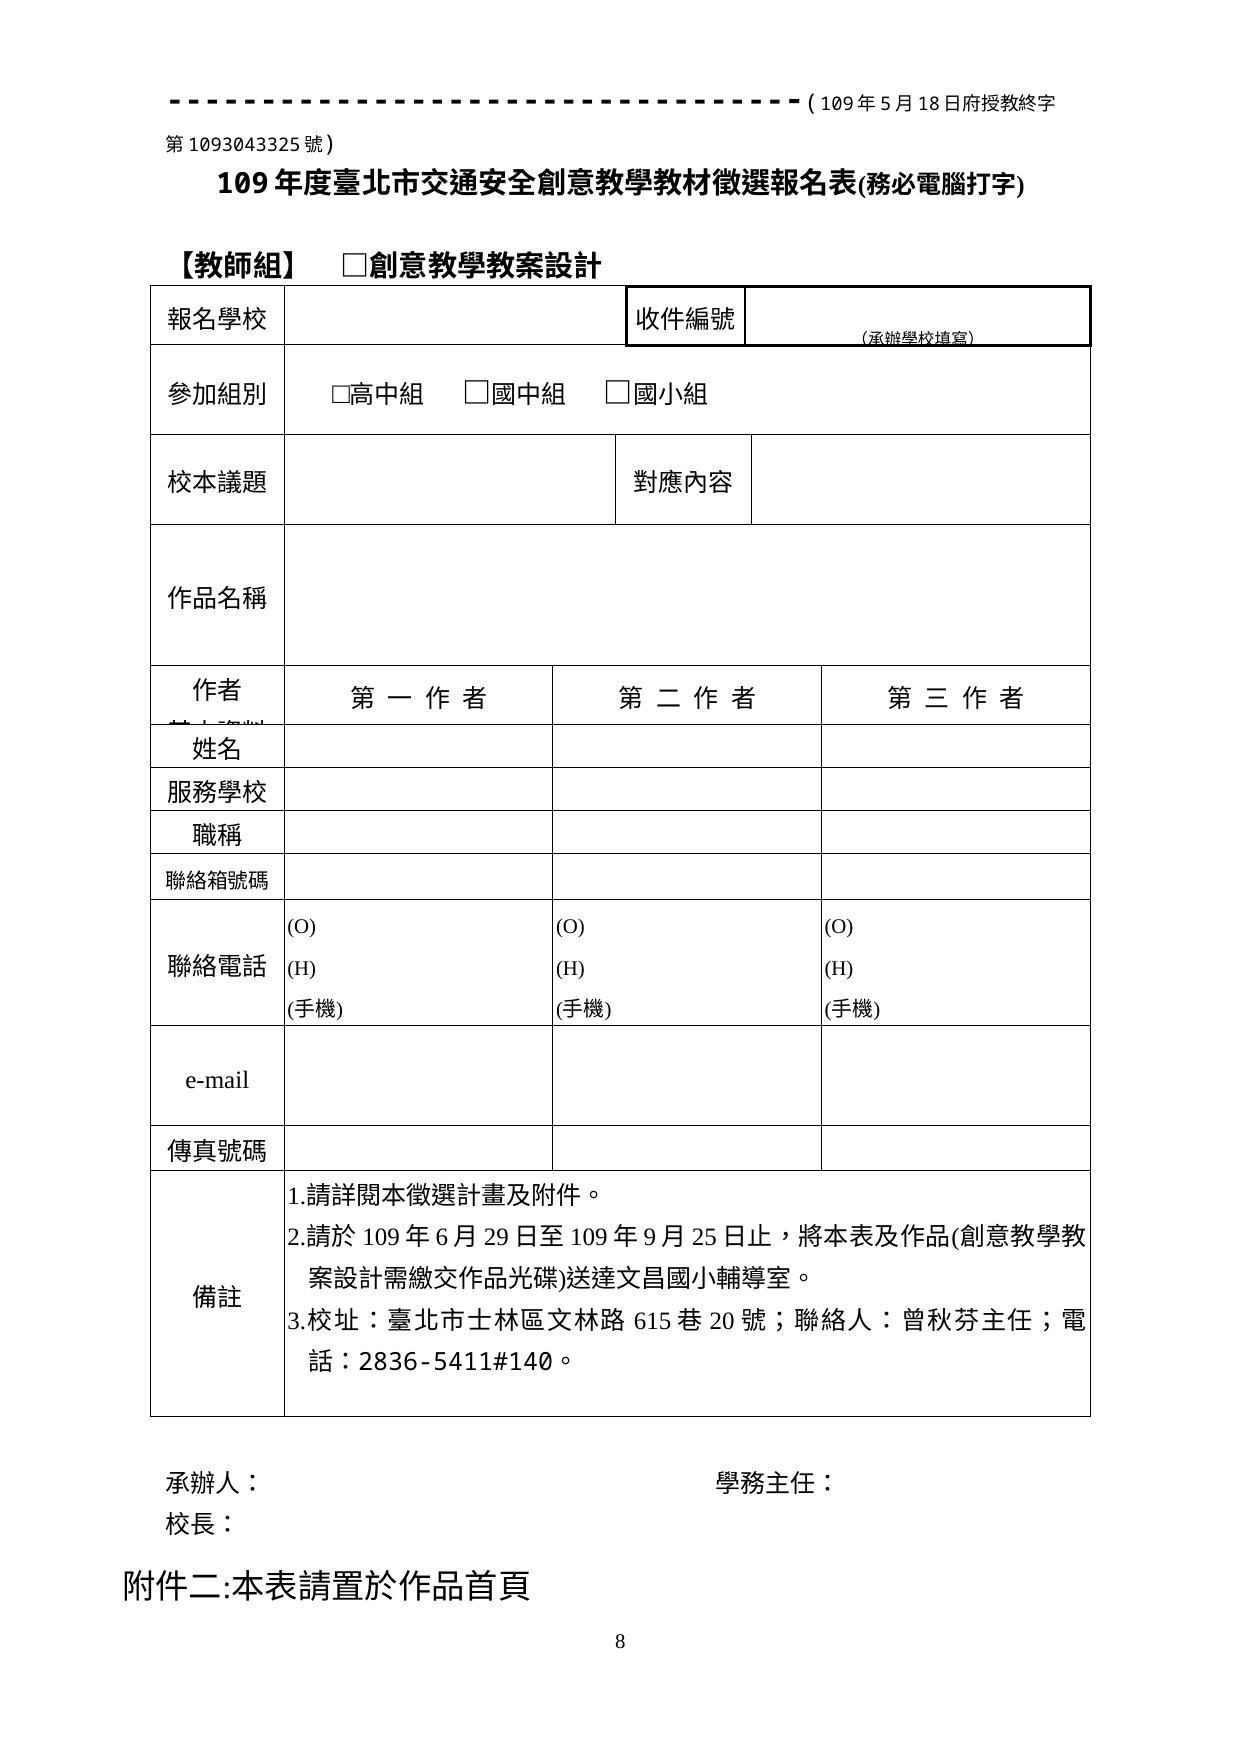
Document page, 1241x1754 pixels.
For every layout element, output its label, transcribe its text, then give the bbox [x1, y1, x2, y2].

table_cell [553, 1126, 821, 1170]
table_cell [285, 525, 1090, 665]
table_cell [553, 854, 821, 899]
table_cell (O) (H) (手機) [553, 900, 821, 1025]
text 承辦人： 學務主任： 校長： [165, 1459, 1075, 1542]
table_cell 第 二 作 者 [553, 666, 821, 724]
table_cell 服務學校 [151, 768, 284, 809]
text 109年度臺北市交通安全創意教學教材徵選報名表(務必電腦打字) [165, 160, 1075, 202]
table_header [285, 286, 625, 344]
table_cell 聯絡箱號碼 [151, 854, 284, 899]
table_cell 姓名 [151, 725, 284, 767]
table_cell [285, 435, 615, 524]
table_cell [553, 1026, 821, 1125]
table_cell e-mail [151, 1026, 284, 1125]
table_cell 第 三 作 者 [822, 666, 1090, 724]
table_cell [822, 768, 1090, 809]
text 附件二:本表請置於作品首頁 [122, 1559, 695, 1603]
table_cell 校本議題 [151, 435, 284, 524]
table_cell 1.請詳閱本徵選計畫及附件。 2.請於109年6月29日至109年9月25日止，將本表及作品(創意教學教案設計需繳交作品光碟)送達文昌國小輔導室。 3.校址：臺北市士林區文林路615巷20號；聯絡人：曾秋芬主任；電話：2836-5411#140。 [285, 1171, 1090, 1416]
table_cell [822, 854, 1090, 899]
table_cell [822, 1126, 1090, 1170]
table_cell 作者 基本資料 [151, 666, 284, 724]
table_cell 聯絡電話 [151, 900, 284, 1025]
table_cell [285, 854, 552, 899]
table_cell □高中組 □國中組 □國小組 [285, 345, 1090, 434]
table_cell [822, 811, 1090, 853]
text ----------------------------------(109年5月18日府授教終字第1093043325號) [165, 77, 1075, 160]
table_cell [285, 768, 552, 809]
table_cell [285, 1026, 552, 1125]
table_cell [553, 768, 821, 809]
table_cell [285, 725, 552, 767]
table_header （承辦學校填寫） [746, 288, 1089, 344]
table_cell [553, 811, 821, 853]
table_cell [285, 1126, 552, 1170]
table_cell (O) (H) (手機) [822, 900, 1090, 1025]
table_cell 職稱 [151, 811, 284, 853]
table_header 收件編號 [628, 288, 744, 344]
table_cell [285, 811, 552, 853]
table_cell 傳真號碼 [151, 1126, 284, 1170]
table_header 報名學校 [151, 286, 284, 344]
table_cell (O) (H) (手機) [285, 900, 552, 1025]
table_cell 備註 [151, 1171, 284, 1416]
table_cell [822, 725, 1090, 767]
table_cell 對應內容 [616, 435, 751, 524]
table_cell [553, 725, 821, 767]
table_cell [752, 435, 1090, 524]
table_cell 作品名稱 [151, 525, 284, 665]
table_cell [822, 1026, 1090, 1125]
text 【教師組】 □創意教學教案設計 [165, 243, 1075, 285]
table_cell 參加組別 [151, 345, 284, 434]
table_cell 第 一 作 者 [285, 666, 552, 724]
